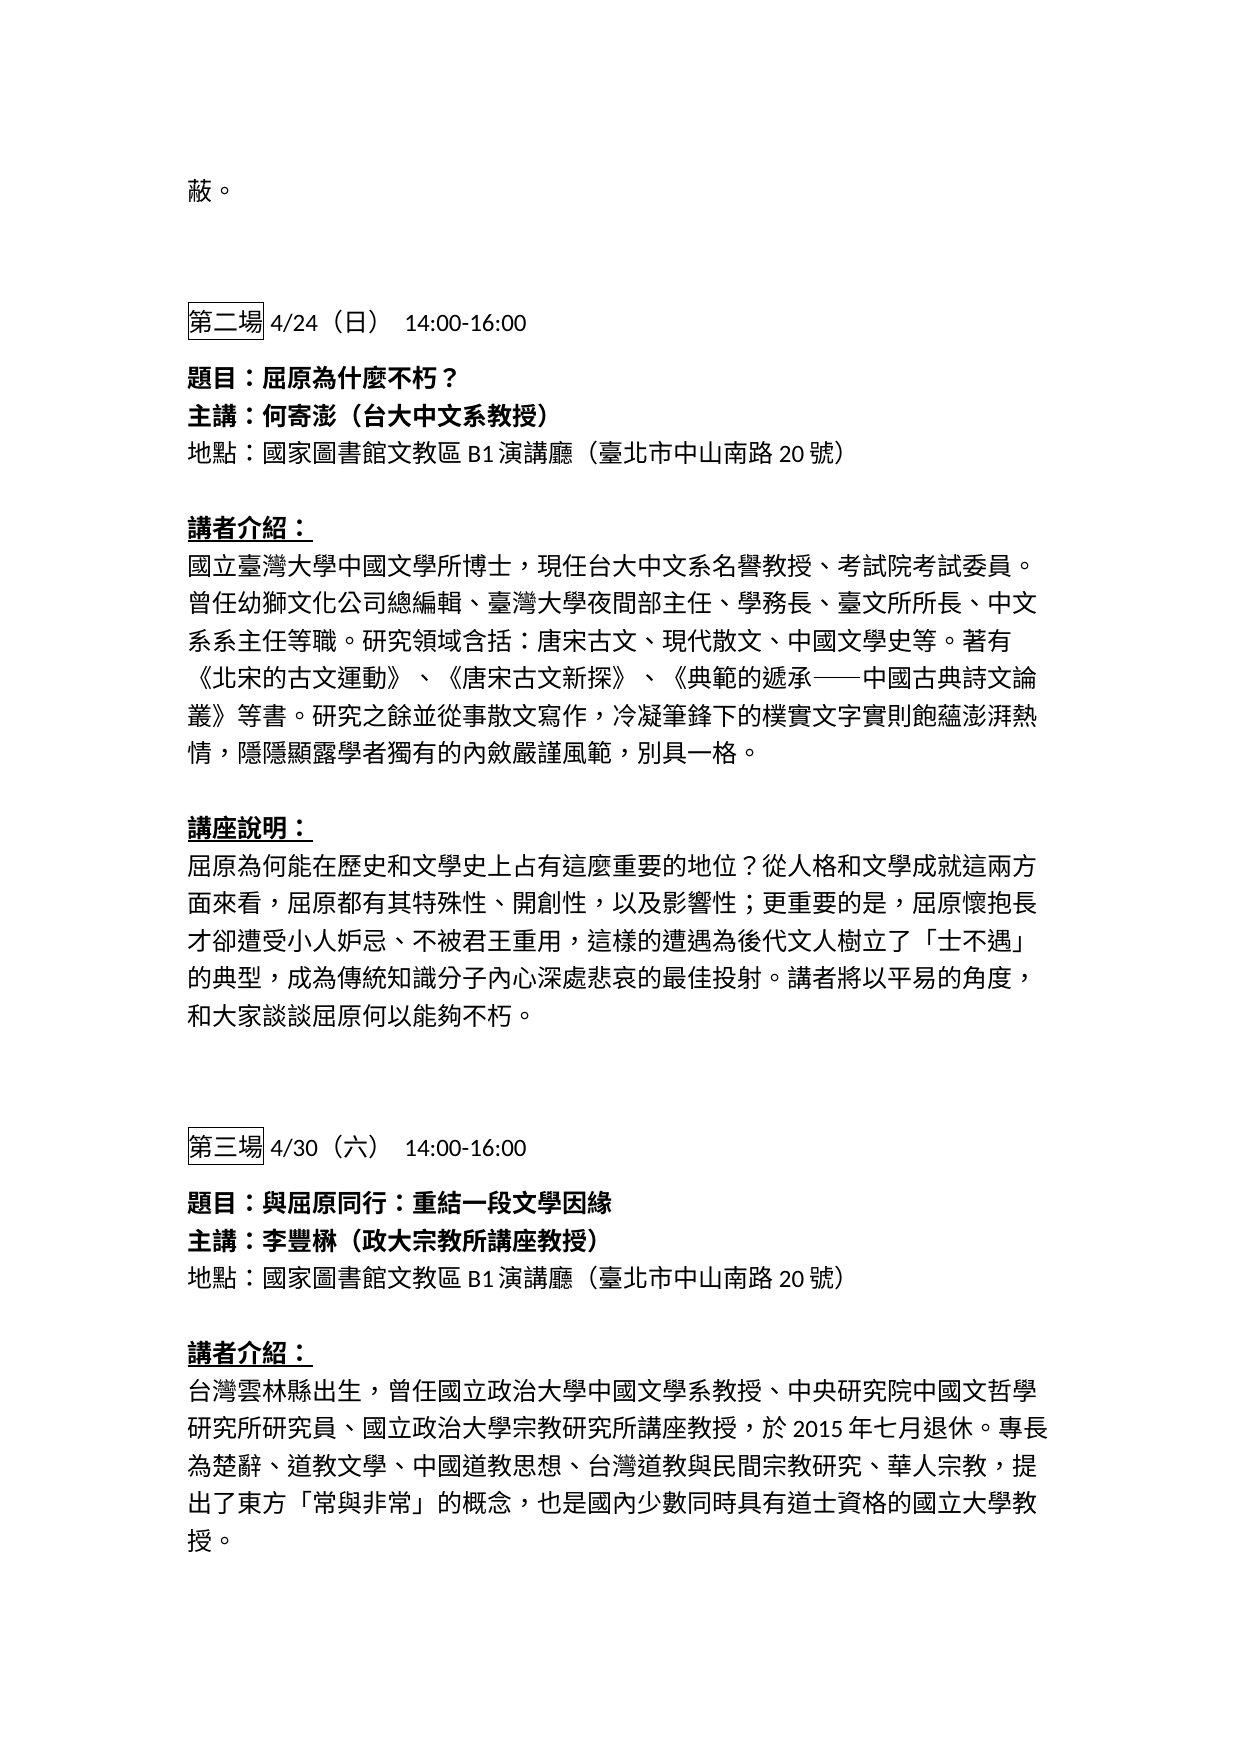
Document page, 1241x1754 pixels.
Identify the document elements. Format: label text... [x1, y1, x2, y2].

text 題目：與屈原同行：重結一段文學因緣 [187, 1177, 1053, 1214]
text 講者介紹： [187, 502, 1053, 539]
text 屈原為何能在歷史和文學史上占有這麼重要的地位？從人格和文學成就這兩方面來看，屈原都有其特殊性、開創性，以及影響性；更重要的是，屈原懷抱長才卻遭受小人妒忌、不被君王重用，這樣的遭遇為後代文人樹立了「士不遇」的典型，成為傳統知識分子內心深處悲哀的最佳投射。講者將以平易的角度，和大家談談屈原何以能夠不朽。 [187, 839, 1053, 1027]
text 「抒情」如果是中國詩的特色，此特色不能不指向《詩》、《騷》。在儒家文化論的大傳統中，「情」被視為道的開顯，它一方面指向超越的層次，情是天（太極、性體等）透過人性的結構之外顯；一方面則是一種具有歷史社會總體性的人性之外顯，情是大寫的情，抒情是對天的回應，也是對整體世界的回應。而當代由陳世驤、高友工等人所提出的「抒情傳統說」則將「情」放在「個體」下定位，一種新的、人的角度——所謂純文學的角度，卻可能窄化《詩》、《騷》該有的高度。本場講座即希望將「原生抒情論」與「現代抒情論」這兩種對於人觀的不同折射作一對話，並藉此重新省察五四以來新文化的新義與遮蔽。 [187, 164, 1053, 202]
text 講座說明： [187, 802, 1053, 839]
text 講者介紹： [187, 1327, 1053, 1364]
text 第二場 4/24（日） 14:00-16:00 [187, 277, 1053, 352]
text 第三場 4/30（六） 14:00-16:00 [187, 1102, 1053, 1177]
text 主講：李豐楙（政大宗教所講座教授） [187, 1214, 1053, 1252]
text 地點：國家圖書館文教區B1演講廳（臺北市中山南路20號） [187, 427, 1053, 464]
text 國立臺灣大學中國文學所博士，現任台大中文系名譽教授、考試院考試委員。曾任幼獅文化公司總編輯、臺灣大學夜間部主任、學務長、臺文所所長、中文系系主任等職。研究領域含括：唐宋古文、現代散文、中國文學史等。著有《北宋的古文運動》、《唐宋古文新探》、《典範的遞承——中國古典詩文論叢》等書。研究之餘並從事散文寫作，冷凝筆鋒下的樸實文字實則飽蘊澎湃熱情，隱隱顯露學者獨有的內斂嚴謹風範，別具一格。 [187, 539, 1053, 764]
text 題目：屈原為什麼不朽？ [187, 352, 1053, 389]
text 主講：何寄澎（台大中文系教授） [187, 389, 1053, 427]
text 台灣雲林縣出生，曾任國立政治大學中國文學系教授、中央研究院中國文哲學研究所研究員、國立政治大學宗教研究所講座教授，於2015年七月退休。專長為楚辭、道教文學、中國道教思想、台灣道教與民間宗教研究、華人宗教，提出了東方「常與非常」的概念，也是國內少數同時具有道士資格的國立大學教授。 [187, 1364, 1053, 1552]
text 地點：國家圖書館文教區B1演講廳（臺北市中山南路20號） [187, 1252, 1053, 1289]
